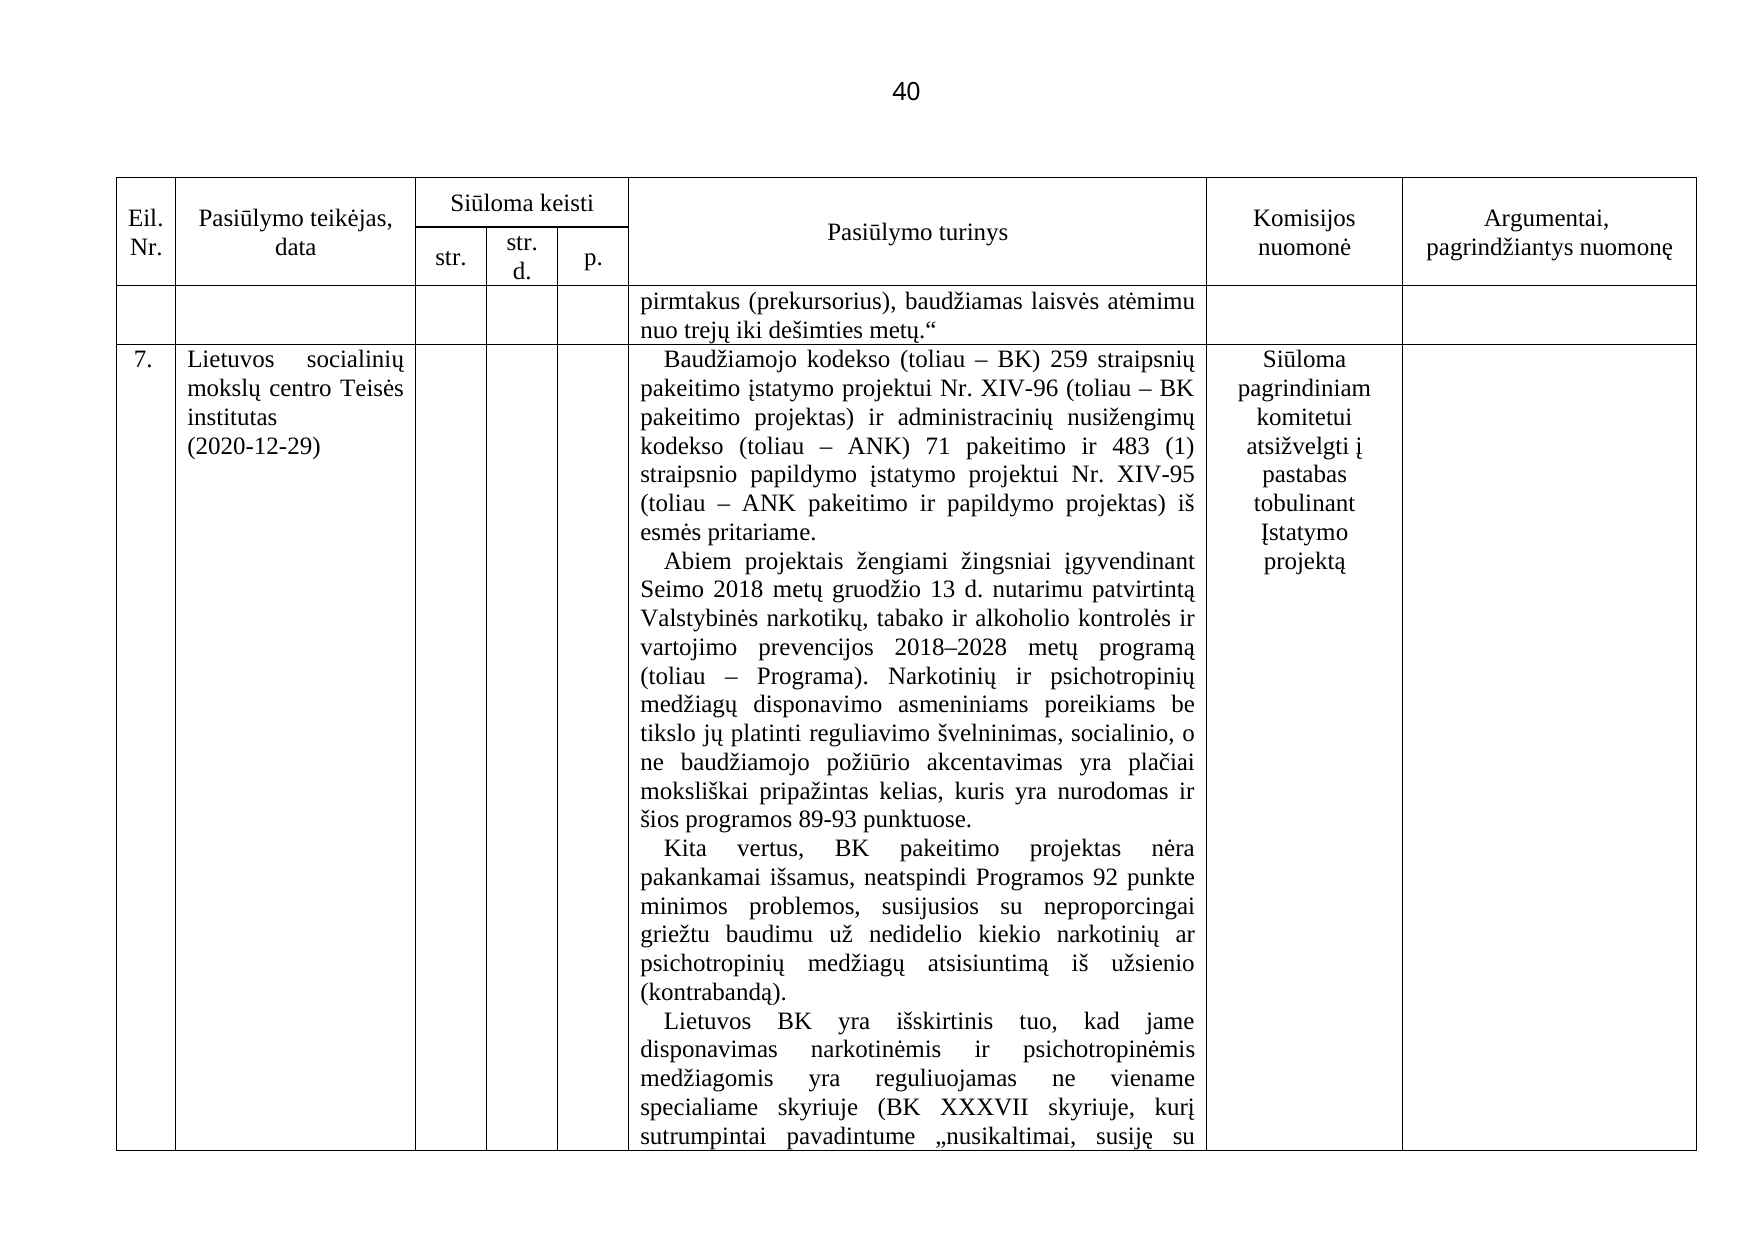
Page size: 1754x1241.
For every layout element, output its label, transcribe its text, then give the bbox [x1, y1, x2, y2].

table_cell p. [558, 228, 628, 285]
table_cell [416, 345, 486, 1149]
table_cell [487, 286, 557, 343]
table_cell [558, 286, 628, 343]
table_cell str. d. [487, 228, 557, 285]
table_cell [558, 345, 628, 1149]
table_cell Baudžiamojo kodekso (toliau – BK) 259 straipsnių pakeitimo įstatymo projektui Nr. XIV-96 (toliau – BK pakeitimo projektas) ir administracinių nusižengimų kodekso (toliau – ANK) 71 pakeitimo ir 483 (1) straipsnio papildymo įstatymo projektui Nr. XIV-95 (toliau – ANK pakeitimo ir papildymo projektas) iš esmės pritariame. Abiem projektais žengiami žingsniai įgyvendinant Seimo 2018 metų gruodžio 13 d. nutarimu patvirtintą Valstybinės narkotikų, tabako ir alkoholio kontrolės ir vartojimo prevencijos 2018–2028 metų programą (toliau – Programa). Narkotinių ir psichotropinių medžiagų disponavimo asmeniniams poreikiams be tikslo jų platinti reguliavimo švelninimas, socialinio, o ne baudžiamojo požiūrio akcentavimas yra plačiai moksliškai pripažintas kelias, kuris yra nurodomas ir šios programos 89-93 punktuose. Kita vertus, BK pakeitimo projektas nėra pakankamai išsamus, neatspindi Programos 92 punkte minimos problemos, susijusios su neproporcingai griežtu baudimu už nedidelio kiekio narkotinių ar psichotropinių medžiagų atsisiuntimą iš užsienio (kontrabandą). Lietuvos BK yra išskirtinis tuo, kad jame disponavimas narkotinėmis ir psichotropinėmis medžiagomis yra reguliuojamas ne viename specialiame skyriuje (BK XXXVII skyriuje, kurį sutrumpintai pavadintume „nusikaltimai, susiję su narkotinėmis medžiagomis“), bet ir skyriuje, skirtame nusikaltimams ekonomikai ir verslo tvarkai (BK XXXII skyrius). Toks reguliavimas prieštarauja BK struktūrai, yra perteklinis ir būtent BK XXXII skyriuje numatyta atsakomybė už disponavimą narkotinėmis ar psichotropinėmis medžiagomis (jų kontrabandą, BK 199 straipsnio 4 dalis) yra pati problematiškiausia atsakomybės proporcingumo požiūriu. Tačiau BK pakeitimo projektu nesiūloma keisti BK 199 straipsnio 4 dalies. Tokiam požiūriui nepritariame ir siūlome projektą papildyti nuostata, keičiančia BK 199 straipsnio 4 dalį. Pakeitimo esmė – iš skyriaus „Nusikaltimai ekonomikai ir verslo tvarkai“ pašalinti nuostatas, numatančias atsakomybę už neteisėtą disponavimą narkotinėmis ar psichotropinėmis medžiagomis, jas sukoncentruojant skyriuje, specialiai skirtame atsakomybei už neteisėtą disponavimą tokiomis medžiagomis (XXXVII skyrių). Argumentai: Dabartinis reguliavimas prieštarauja BK struktūrai ir kodekso logikai BK nusikalstamos veikos yra suskirstytos į skyrius pagal tai, kokią vertybę jos pažeidžia. Vertybė dažniausiai įvardijama skyriaus pavadinime. Narkotinių ir psichotropinių medžiagų kontrabanda, akivaizdu, nėra susijusi su ekonomika ir verslo tvarka, tai visuomenės sveikatos ir visuomenės saugumo problema. Tad atsakomybė už tokią veiką neturėtų būti numatyta skyriuje, kuris numato atsakomybę už nusikaltimus ekonomikai ir verslo tvarkai, kuriame yra numatytas kontrabandos nusikaltimas (BK 199 straipsnis). Dabartinis narkotinių ir psichotropinių medžiagų kontrabandos reguliavimas netinkamame skyriuje yra ydingos „tradicijos“ pasekmė. Toks reguliavimo modelis perimtas iš senojo baudžiamojo kodekso (galiojusio iki 2003 m. gegužės 1 d.), kuriame lygiai taip pat atsakomybė už narkotinių medžiagų kontrabandą buvo numatyta skirsnyje „nusikaltimai ūkininkavimo tvarkai“, nors disponavimas narkotinėmis ir psichotropinėmis medžiagomis su ūkininkavimo tvarka iš esmės neturi nieko bendro. Tinkamas reguliavimo pavyzdys galėtų būti Vokietijos baudžiamoji teisė. Vokietijoje atsakomybė už visas baudžiamąsias veikas, susijusias su neteisėtu disponavimu narkotinėmis ir psichotropinėmis medžiagomis, yra numatytos viename, specialiai disponavimo narkotinėmis ir psichotropinėmis medžiagomis reguliavimui skirtame įstatyme (Lietuvoje atitikmuo būtų BK XXXVII skyrius). Jame numatyta atsakomybė už neteisėtą disponavimą narkotinėmis ir psichotropinėmis medžiagomis (29-30b straipsniai) apima ir jų kontrabandą (lygiai kaip Lietuvos BK 259-261 straipsniai). Vokietijos įstatyme, numatančiame atsakomybę už kontrabandą (370 ir 372 straipsniai), narkotinės ir psichotropinės medžiagos neminimos (kaip ir turėtų būti Lietuvos BK 199 straipsnyje). Pabrėžtina ir tai, kad vokiškasis reguliavimo modelis visiškai atitinka tarptautinių įpareigojimų dėl narkotinių ar psichotropinių medžiagų apyvartos kontrolės reikalavimus. Dabartinis reguliavimas yra perteklinis Narkotinių ar psichotropinių medžiagų kontrabanda praktikoje visuomet kvalifikuojama kaip idealioji sutaptis tarp BK 199 straipsnio 4 dalies ir atitinkamai BK 259 arba 260 straipsnių. Praktiniu požiūriu tai yra perteklinis kvalifikavimas. BK 259 ir 260 straipsniai yra savaime pakankami apibrėžti minėtų medžiagų kontrabandą (kuri yra tas pats disponavimas (gabenimas, siuntimas, įgijimas)) ir numato pakankamai griežtas bausmes (BK 260 straipsnio 2 ir 3 dalys numato netgi daug griežtesnes sankcijas, nei BK 199 straipsnio 4 dalis), kurios leistų tinkamai įvertinti nusikalstamą veiką net jei tai būtų tarptautinės organizuotos grupės daroma stambaus masto narkotinių medžiagų kontrabanda. Tad iš BK 199 straipsnio 4 dalies pašalinus narkotinių ar psichotropinių medžiagų kontrabandos požymius, teisinė spraga ar nepagrįstai švelnios atsakomybės galimybė nesusidarytų. Dabartinis reguliavimas problematiškas sankcijų proporcingumo požiūriu Dabartinis reguliavimas problematiškas sankcijų proporcingumo požiūriu, kai sprendžiama dėl atsakomybės už nedidelio kiekio narkotinių ar psichotropinių medžiagų atsisiuntimą. Palyginkime: į Vilnių atsisiuntus nedidelį kiekį kanapių iš Kauno, grėstų atsakomybė pagal BK 259 straipsnį kaip už baudžiamąjį nusižengimą (griežčiausia – iki 45 parų arešto, teistumo neužtraukia, plačios atleidimo nuo baudžiamosios atsakomybės galimybės), o tokį patį daiktą atsisiuntus iš Lenkijos ar kitos užsienio šalies, grėstų atsakomybė ne tik pagal BK 259 straipsnį, bet ir už narkotinės medžiagos kontrabandą pagal BK 199 straipsnio 4 dalį (nuo 3 iki 10 metų laisvės atėmimo, teistumas už sunkų nusikaltimą, itin ribotos galimybės švelninti bausmę). Toks reguliavimas yra nenuoseklus ir neadekvatus, pernelyg sureikšminantis aplinkybę iš kur daiktas atsisiųstas, nors tokia aplinkybė neturėtų turėti reikšmės. Didelė reikšmė daiktų atsisiuntimui iš užsienio istoriškai būdavo teikiama tarybiniais laikais, kai kontrabanda buvo laikoma valstybiniu nusikaltimu. Bet laikai yra stipriai pasikeitę. Atsakomybės griežtumas turi priklausyti nuo medžiagų kiekio ir disponavimo jomis tikslo (platinti ar savo reikmėms), bet ne nuo to, iš kur medžiagos išsiųstos. Manytina, būtų logiška atsakomybę už narkotinių ar psichotropinių medžiagų neteisėtą siuntimąsi suvienodinti, ją taikyti nepriklausomai nuo to, iš kur medžiagos siunčiamos (pagal BK 259-260 straipsnius). Jeigu medžiagų kiekis nedidelis ir jos skirtos asmeniniam vartojimui, pakaktų atsakomybės pagal ANK 71 straipsnį, kaip jį siūloma apibrėžti ANK pakeitimo ir papildymo projekte. Kartu norime atkreipti dėmesį, kad Seimo narys M. Majauskas yra pateikęs BK 199 straipsnio pakeitimo įstatymo projektą Nr. XIIIP-3166, taip pat Vyriausybė yra parengusi BK pakeitimo įstatymo projektą XIIIP-4856, kuriuo taip pat siūloma keisti BK 199 straipsnį, tačiau abu šie projektai minėtų problemų neišsprendžia. Jas galima išspręsti tik iš šio straipsnio pašalinus narkotinių ar psichotropinių medžiagų kontrabandos požymius. [629, 345, 1206, 1149]
table_cell [1403, 286, 1696, 343]
table_header Komisijos nuomonė [1207, 178, 1402, 285]
table_header Pasiūlymo turinys [629, 178, 1206, 285]
table_cell pirmtakus (prekursorius), baudžiamas laisvės atėmimu nuo trejų iki dešimties metų.“ [629, 286, 1206, 343]
table_cell 7. [117, 345, 175, 1149]
table_header Siūloma keisti [416, 178, 628, 226]
table_cell Siūloma pagrindiniam komitetui atsižvelgti į pastabas tobulinant Įstatymo projektą [1207, 345, 1402, 1149]
table_header Argumentai, pagrindžiantys nuomonę [1403, 178, 1696, 285]
table_cell [117, 286, 175, 343]
table_cell [1403, 345, 1696, 1149]
table_cell Lietuvos socialinių mokslų centro Teisės institutas (2020-12-29) [176, 345, 415, 1149]
table_cell [176, 286, 415, 343]
table_cell [1207, 286, 1402, 343]
table_header Pasiūlymo teikėjas, data [176, 178, 415, 285]
table_cell [416, 286, 486, 343]
table_header Eil. Nr. [117, 178, 175, 285]
table_cell [487, 345, 557, 1149]
table_cell str. [416, 228, 486, 285]
